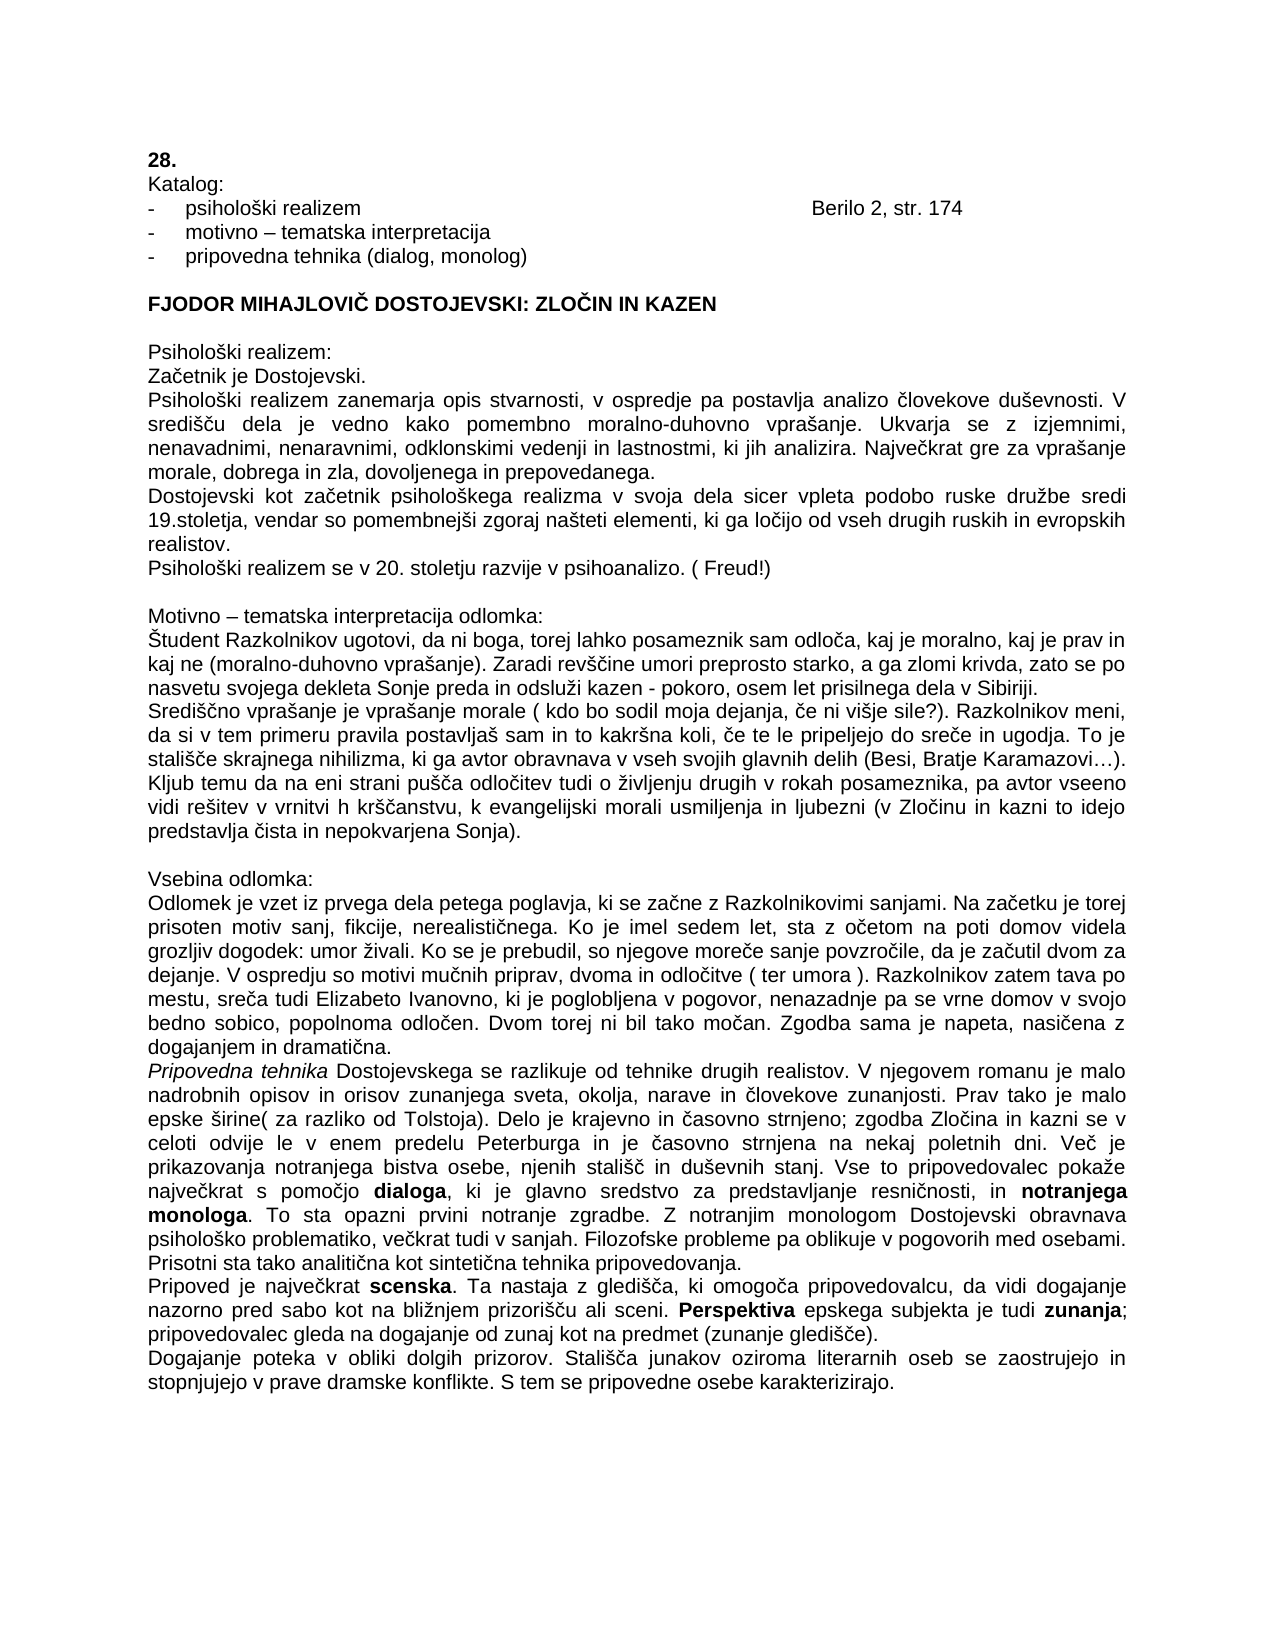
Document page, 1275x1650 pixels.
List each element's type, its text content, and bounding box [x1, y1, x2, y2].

text Začetnik je Dostojevski. [148, 364, 1127, 388]
list motivno – tematska interpretacija [148, 220, 1127, 244]
subtitle FJODOR MIHAJLOVIČ DOSTOJEVSKI: ZLOČIN IN KAZEN [148, 292, 1127, 316]
text Pripovedna tehnika Dostojevskega se razlikuje od tehnike drugih realistov. V njegovem romanu je malo nadrobnih opisov in orisov zunanjega sveta, okolja, narave in človekove zunanjosti. Prav tako je malo epske širine( za razliko od Tolstoja). Delo je krajevno in časovno strnjeno; zgodba Zločina in kazni se v celoti odvije le v enem predelu Peterburga in je časovno strnjena na nekaj poletnih dni. Več je prikazovanja notranjega bistva osebe, njenih stališč in duševnih stanj. Vse to pripovedovalec pokaže največkrat s pomočjo dialoga, ki je glavno sredstvo za predstavljanje resničnosti, in notranjega monologa. To sta opazni prvini notranje zgradbe. Z notranjim monologom Dostojevski obravnava psihološko problematiko, večkrat tudi v sanjah. Filozofske probleme pa oblikuje v pogovorih med osebami. Prisotni sta tako analitična kot sintetična tehnika pripovedovanja. [148, 1059, 1127, 1274]
list psihološki realizem Berilo 2, str. 174 [148, 196, 1127, 220]
list pripovedna tehnika (dialog, monolog) [148, 244, 1127, 268]
text Središčno vprašanje je vprašanje morale ( kdo bo sodil moja dejanja, če ni višje sile?). Razkolnikov meni, da si v tem primeru pravila postavljaš sam in to kakršna koli, če te le pripeljejo do sreče in ugodja. To je stališče skrajnega nihilizma, ki ga avtor obravnava v vseh svojih glavnih delih (Besi, Bratje Karamazovi…). Kljub temu da na eni strani pušča odločitev tudi o življenju drugih v rokah posameznika, pa avtor vseeno vidi rešitev v vrnitvi h krščanstvu, k evangelijski morali usmiljenja in ljubezni (v Zločinu in kazni to idejo predstavlja čista in nepokvarjena Sonja). [148, 699, 1127, 843]
text Psihološki realizem: [148, 340, 1127, 364]
text Motivno – tematska interpretacija odlomka: [148, 603, 1127, 627]
text Dogajanje poteka v obliki dolgih prizorov. Stališča junakov oziroma literarnih oseb se zaostrujejo in stopnjujejo v prave dramske konflikte. S tem se pripovedne osebe karakterizirajo. [148, 1346, 1127, 1394]
text Pripoved je največkrat scenska. Ta nastaja z gledišča, ki omogoča pripovedovalcu, da vidi dogajanje nazorno pred sabo kot na bližnjem prizorišču ali sceni. Perspektiva epskega subjekta je tudi zunanja; pripovedovalec gleda na dogajanje od zunaj kot na predmet (zunanje gledišče). [148, 1274, 1127, 1346]
text Psihološki realizem zanemarja opis stvarnosti, v ospredje pa postavlja analizo človekove duševnosti. V središču dela je vedno kako pomembno moralno-duhovno vprašanje. Ukvarja se z izjemnimi, nenavadnimi, nenaravnimi, odklonskimi vedenji in lastnostmi, ki jih analizira. Največkrat gre za vprašanje morale, dobrega in zla, dovoljenega in prepovedanega. [148, 388, 1127, 484]
text Vsebina odlomka: [148, 867, 1127, 891]
subtitle 28. [148, 148, 1127, 172]
text Dostojevski kot začetnik psihološkega realizma v svoja dela sicer vpleta podobo ruske družbe sredi 19.stoletja, vendar so pomembnejši zgoraj našteti elementi, ki ga ločijo od vseh drugih ruskih in evropskih realistov. [148, 484, 1127, 556]
text Psihološki realizem se v 20. stoletju razvije v psihoanalizo. ( Freud!) [148, 556, 1127, 579]
text Odlomek je vzet iz prvega dela petega poglavja, ki se začne z Razkolnikovimi sanjami. Na začetku je torej prisoten motiv sanj, fikcije, nerealističnega. Ko je imel sedem let, sta z očetom na poti domov videla grozljiv dogodek: umor živali. Ko se je prebudil, so njegove moreče sanje povzročile, da je začutil dvom za dejanje. V ospredju so motivi mučnih priprav, dvoma in odločitve ( ter umora ). Razkolnikov zatem tava po mestu, sreča tudi Elizabeto Ivanovno, ki je poglobljena v pogovor, nenazadnje pa se vrne domov v svojo bedno sobico, popolnoma odločen. Dvom torej ni bil tako močan. Zgodba sama je napeta, nasičena z dogajanjem in dramatična. [148, 891, 1127, 1059]
text Študent Razkolnikov ugotovi, da ni boga, torej lahko posameznik sam odloča, kaj je moralno, kaj je prav in kaj ne (moralno-duhovno vprašanje). Zaradi revščine umori preprosto starko, a ga zlomi krivda, zato se po nasvetu svojega dekleta Sonje preda in odsluži kazen - pokoro, osem let prisilnega dela v Sibiriji. [148, 627, 1127, 699]
subtitle Katalog: [148, 172, 1127, 196]
